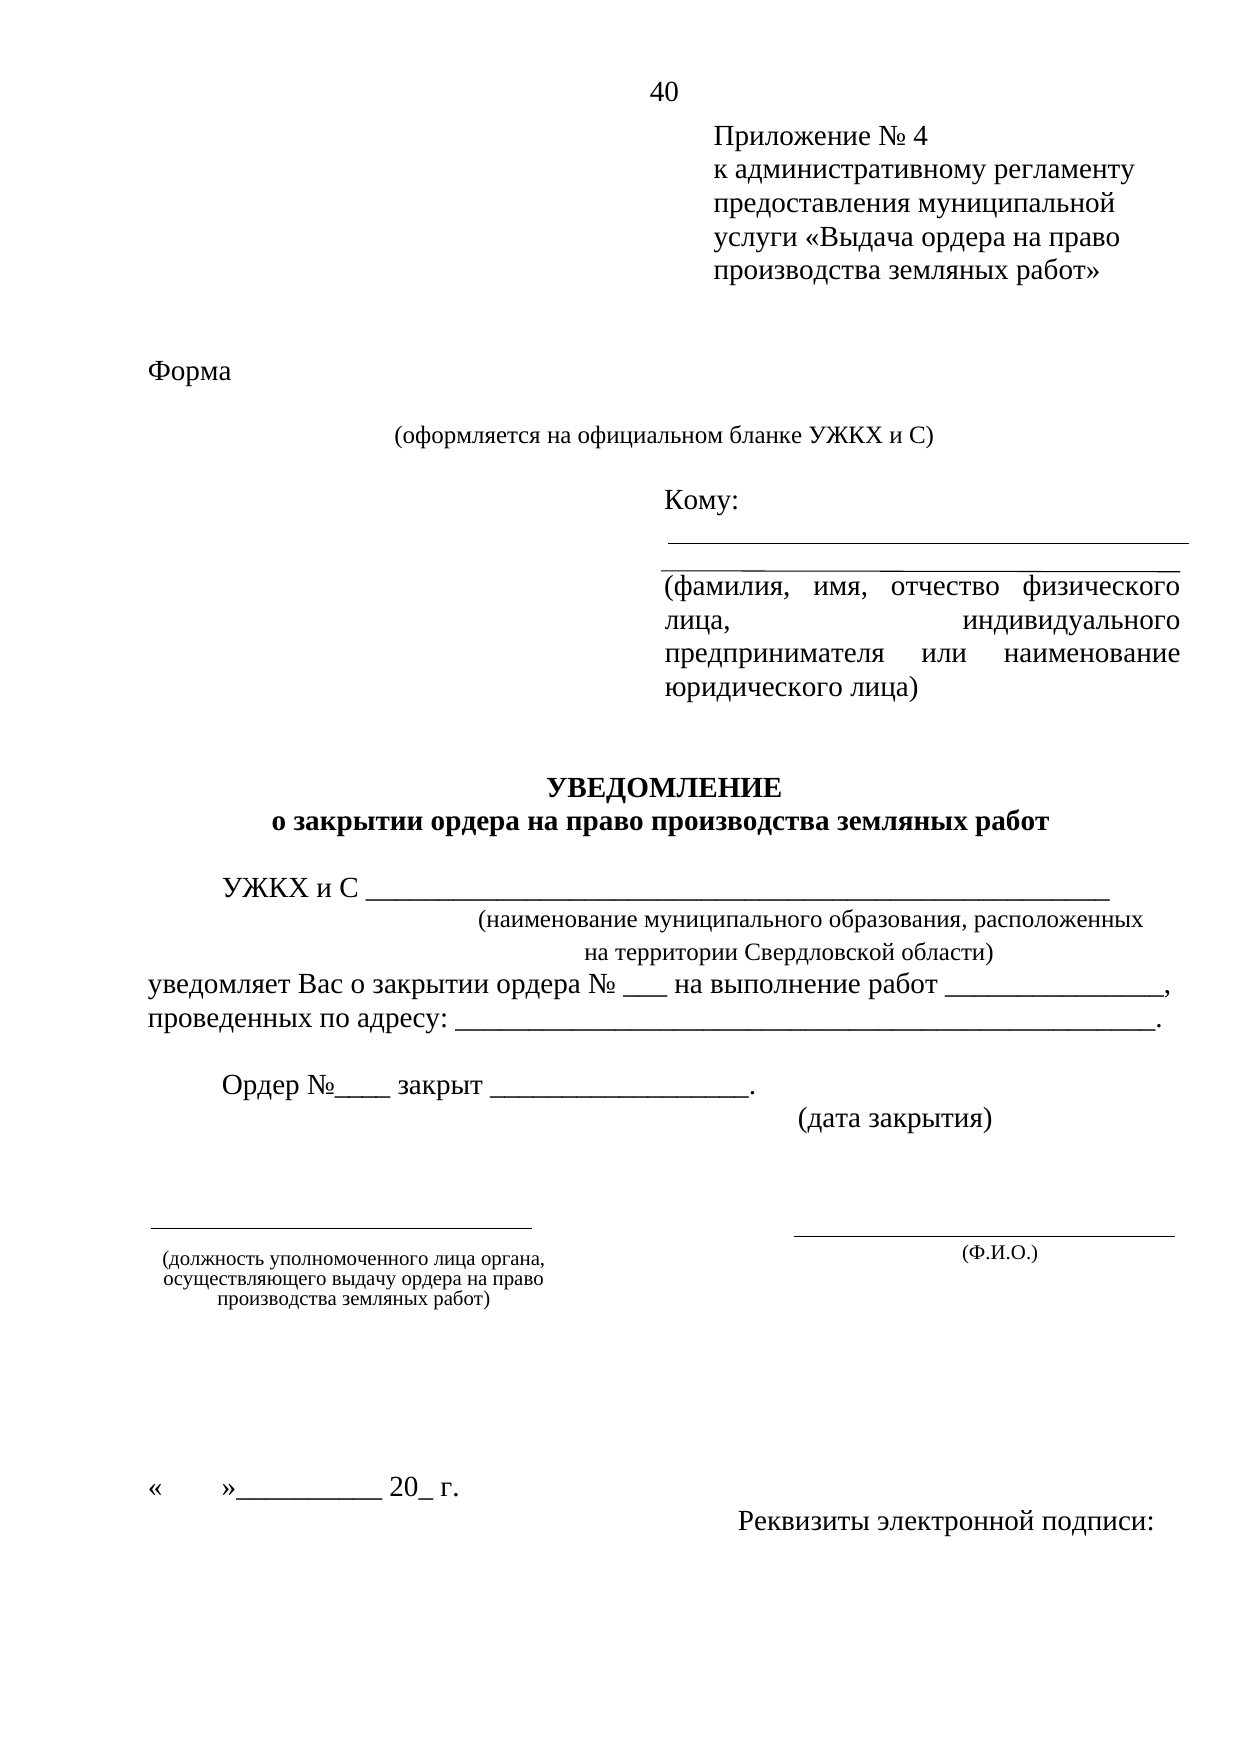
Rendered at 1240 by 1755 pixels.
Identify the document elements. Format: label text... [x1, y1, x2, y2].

text « »__________ 20_ г. [148, 1469, 1181, 1503]
text Приложение № 4 [713, 118, 1181, 152]
text о закрытии ордера на право производства земляных работ [148, 803, 1181, 837]
text (Ф.И.О.) [794, 1243, 1206, 1263]
text (наименование муниципального образования, расположенных [148, 904, 1181, 933]
text УВЕДОМЛЕНИЕ [148, 770, 1181, 803]
text Ордер № закрыт . [148, 1067, 1181, 1100]
text (должность уполномоченного лица органа, осуществляющего выдачу ордера на право производства земляных работ) [148, 1250, 559, 1309]
text (дата закрытия) [148, 1100, 1181, 1134]
text уведомляет Вас о закрытии ордера № ___ на выполнение работ _______________, проведенных по адресу: ________________________________________________. [148, 966, 1181, 1033]
text Кому: [590, 482, 1181, 516]
text (оформляется на официальном бланке УЖКХ и С) [148, 420, 1181, 449]
text к административному регламенту предоставления муниципальной услуги «Выдача ордера на право производства земляных работ» [713, 152, 1181, 286]
text (фамилия, имя, отчество физического лица, индивидуального предпринимателя или наименование юридического лица) [664, 572, 1181, 703]
text Реквизиты электронной подписи: [738, 1503, 1181, 1537]
text на территории Свердловской области) [148, 933, 1181, 966]
text УЖКХ и С ___________________________________________________ [148, 870, 1181, 904]
text Форма [148, 353, 1181, 386]
